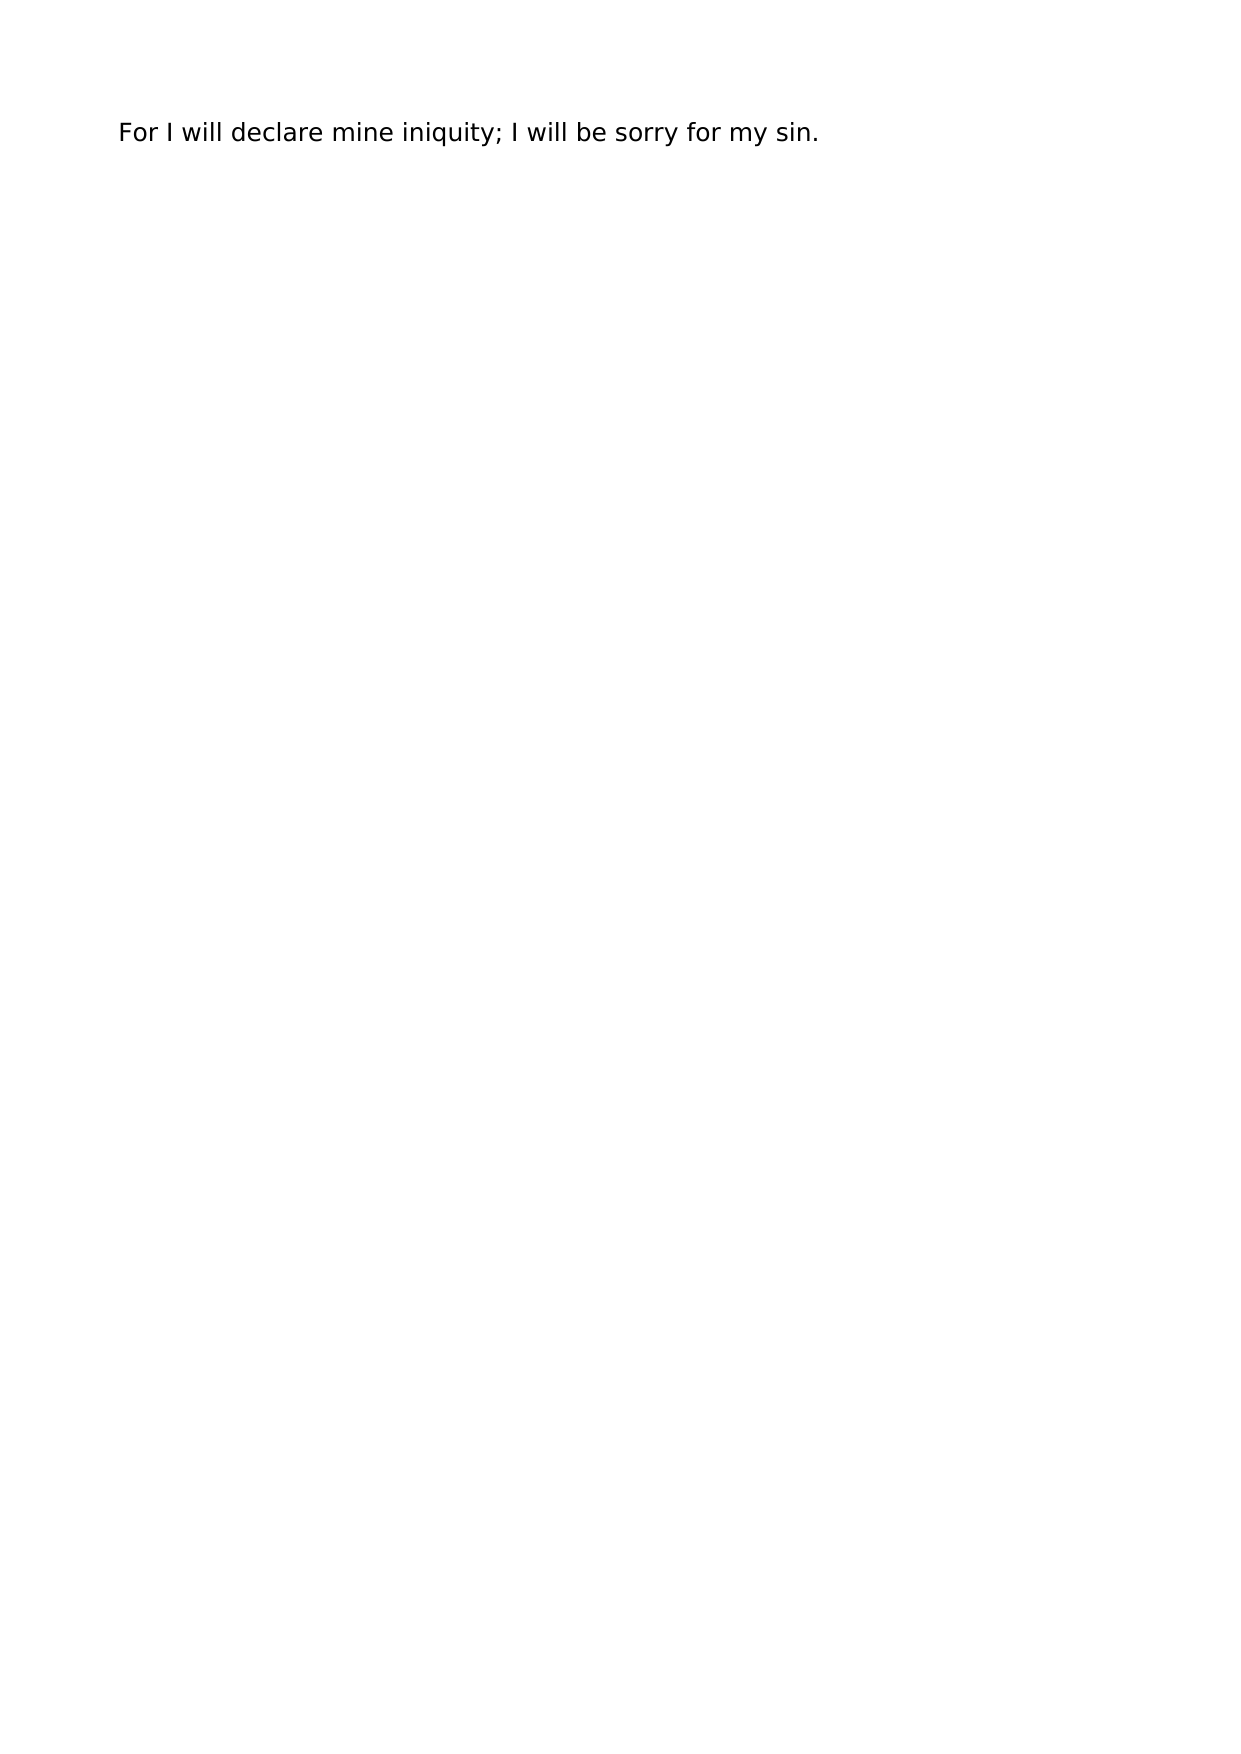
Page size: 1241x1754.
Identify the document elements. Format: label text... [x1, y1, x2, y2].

text For I will declare mine iniquity; I will be sorry for my sin. [118, 118, 1122, 147]
